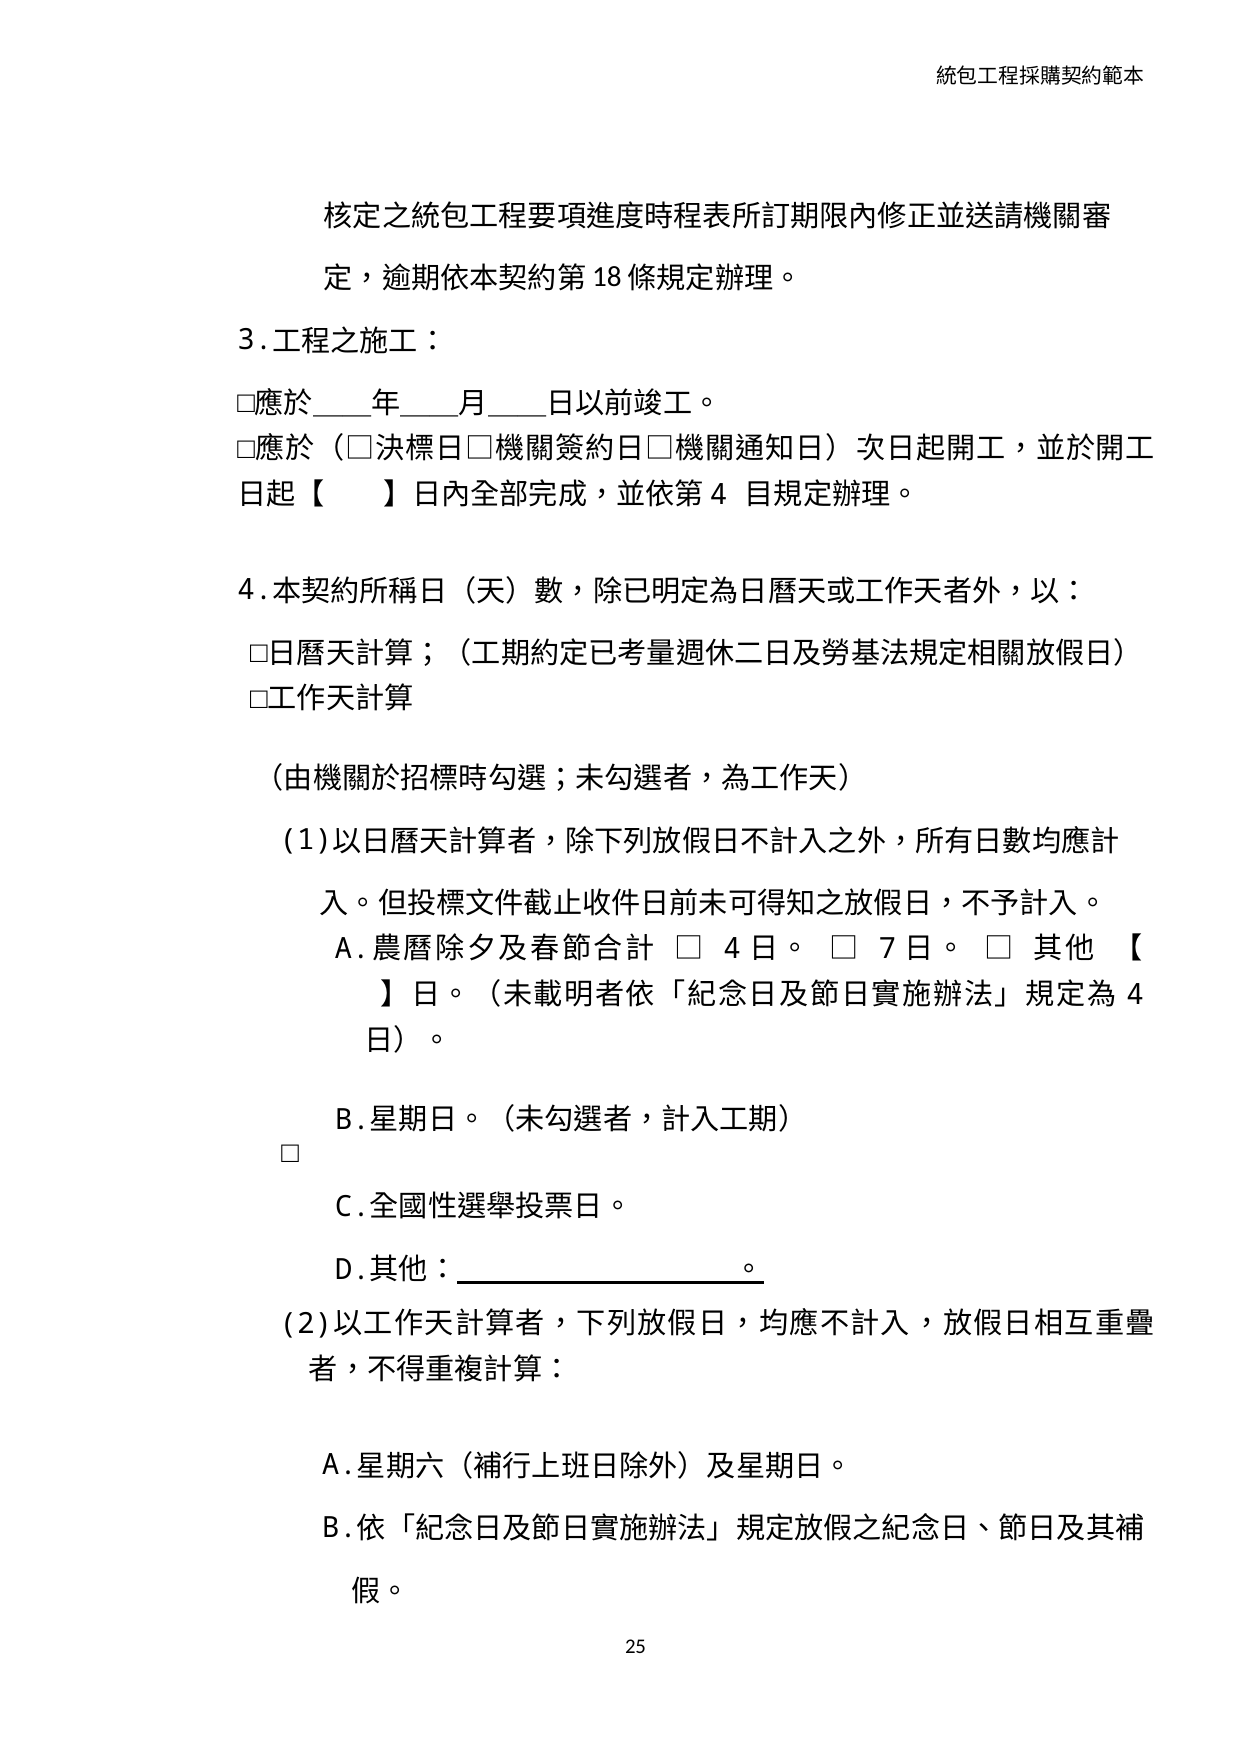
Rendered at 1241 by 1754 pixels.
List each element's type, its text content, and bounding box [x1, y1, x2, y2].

table_cell [154, 797, 196, 922]
table_cell (2)以工作天計算者，下列放假日，均應不計入，放假日相互重疊者，不得重複計算： [281, 1297, 1166, 1388]
table_cell [154, 1484, 196, 1609]
table_cell [196, 797, 239, 922]
table_cell [154, 297, 196, 513]
table_cell [239, 922, 281, 1059]
table_cell [281, 1172, 323, 1234]
table_cell [239, 1059, 281, 1172]
table_cell [239, 1234, 281, 1297]
table_cell [239, 1172, 281, 1234]
table_cell [196, 922, 239, 1059]
table_cell 核定之統包工程要項進度時程表所訂期限內修正並送請機關審定，逾期依本契約第18條規定辦理。 [281, 172, 1166, 297]
table_cell [239, 1388, 281, 1484]
table_cell [196, 1297, 239, 1388]
table_cell A.農曆除夕及春節合計 □ 4日。 □ 7日。 □ 其他 【 】日。（未載明者依「紀念日及節日實施辦法」規定為4日）。 [323, 922, 1166, 1059]
table_cell 4.本契約所稱日（天）數，除已明定為日曆天或工作天者外，以： □日曆天計算；（工期約定已考量週休二日及勞基法規定相關放假日） □工作天計算 （由機關於招標時勾選；未勾選者，為工作天） [239, 513, 1166, 797]
table_cell [154, 513, 196, 797]
table_cell [239, 797, 281, 922]
table_cell [281, 1234, 323, 1297]
table_cell [196, 1172, 239, 1234]
table_cell [196, 1388, 239, 1484]
table_cell B.依「紀念日及節日實施辦法」規定放假之紀念日、節日及其補假。 [323, 1484, 1166, 1609]
table_cell [154, 1297, 196, 1388]
table_cell (1)以日曆天計算者，除下列放假日不計入之外，所有日數均應計入。但投標文件截止收件日前未可得知之放假日，不予計入。 [281, 797, 1166, 922]
table_cell [281, 1484, 323, 1609]
table_cell [154, 922, 196, 1059]
table_cell [196, 513, 239, 797]
table_cell [196, 1234, 239, 1297]
table_cell B.星期日。（未勾選者，計入工期） [323, 1059, 1166, 1172]
table_cell [196, 1484, 239, 1609]
table_cell [154, 1388, 196, 1484]
table_cell [154, 172, 196, 297]
table_cell [196, 297, 239, 513]
table_cell [239, 172, 281, 297]
table_cell D.其他： 。 [323, 1234, 1166, 1297]
table_cell [281, 922, 323, 1059]
table_cell 3.工程之施工： □應於＿＿年＿＿月＿＿日以前竣工。 □應於（□決標日□機關簽約日□機關通知日）次日起開工，並於開工日起【 】日內全部完成，並依第4 目規定辦理。 [239, 297, 1166, 513]
table_cell [154, 1234, 196, 1297]
table_cell [196, 172, 239, 297]
table_cell [239, 1484, 281, 1609]
table_cell A.星期六（補行上班日除外）及星期日。 [323, 1388, 1166, 1484]
table_cell [281, 1388, 323, 1484]
table_cell C.全國性選舉投票日。 [323, 1172, 1166, 1234]
table_cell [239, 1297, 281, 1388]
table_cell □ [281, 1059, 323, 1172]
table_cell [154, 1172, 196, 1234]
table_cell [196, 1059, 239, 1172]
table_cell [154, 1059, 196, 1172]
